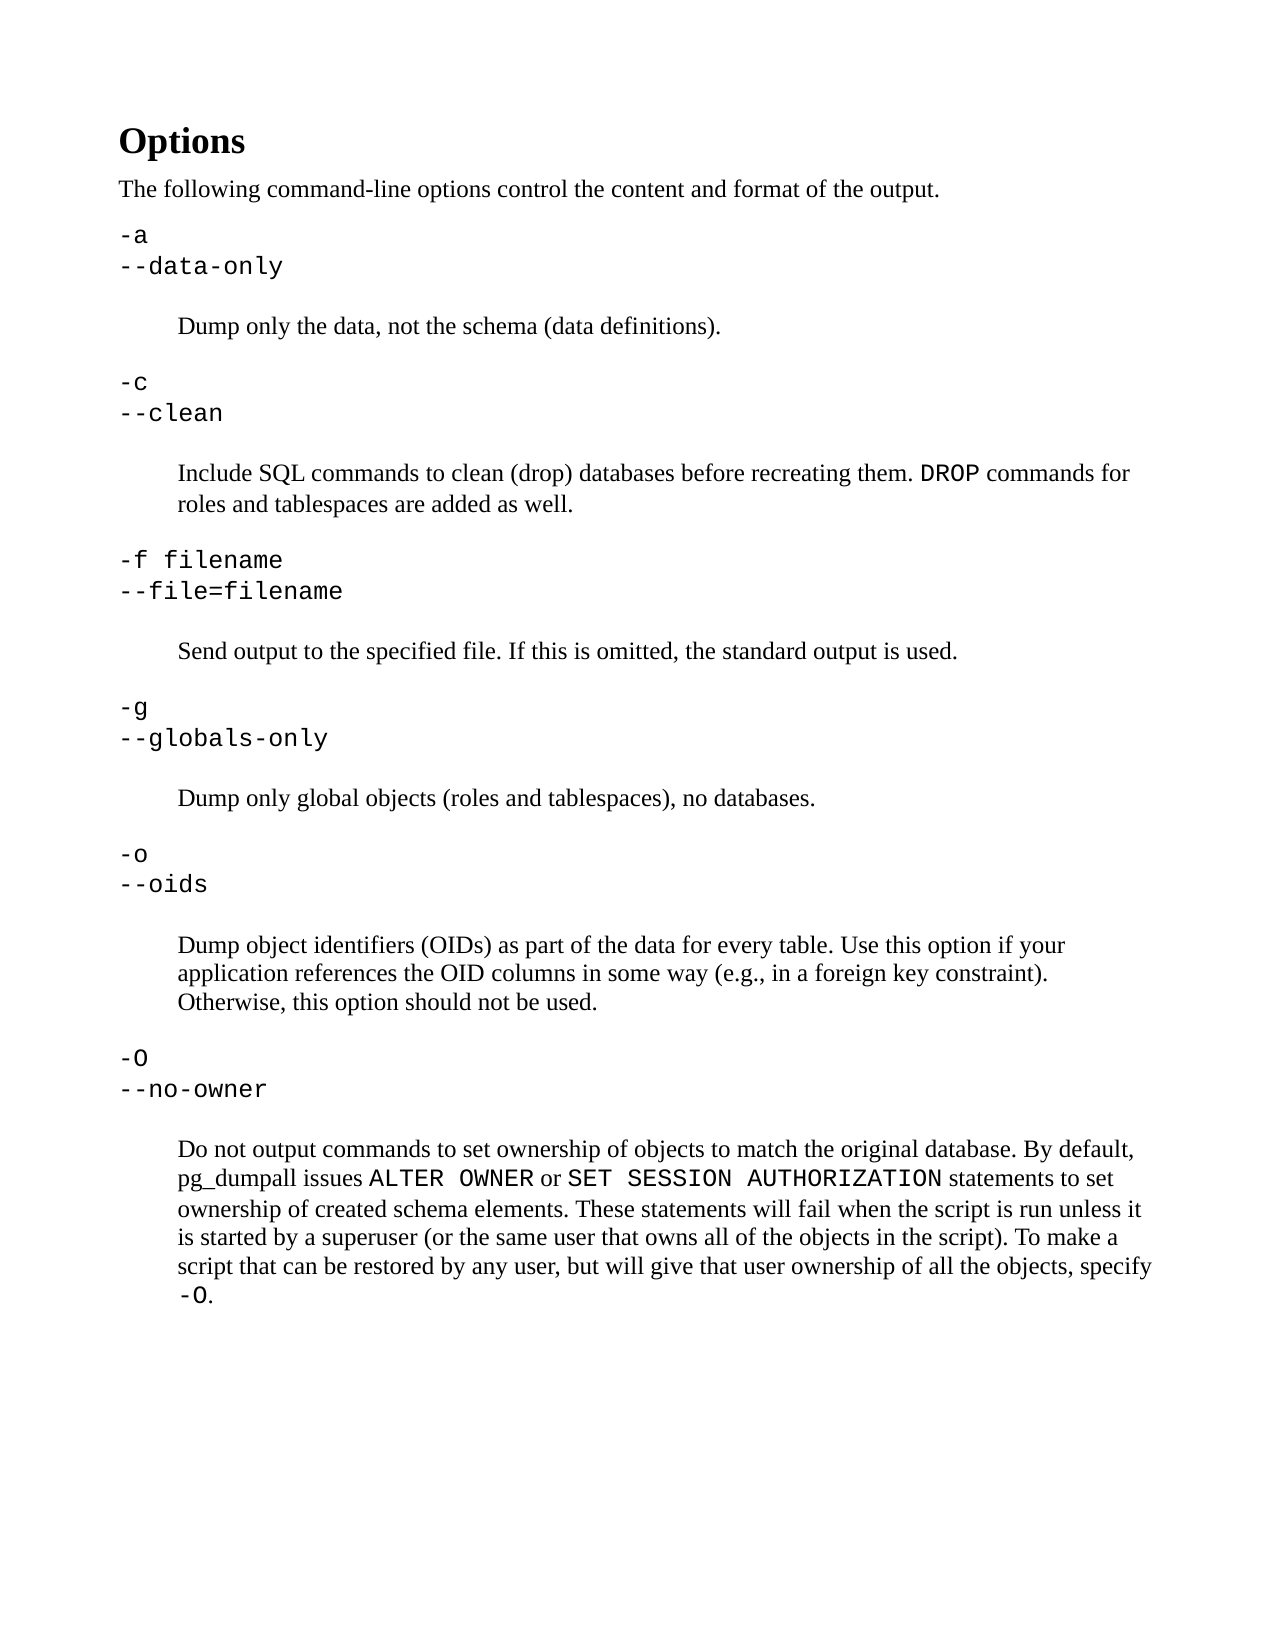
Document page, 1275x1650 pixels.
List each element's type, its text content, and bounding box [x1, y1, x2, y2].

list Include SQL commands to clean (drop) databases before recreating them. DROP commands for roles and tablespaces are added as well. [177, 458, 1157, 518]
list Dump only global objects (roles and tablespaces), no databases. [177, 783, 1157, 812]
list Do not output commands to set ownership of objects to match the original database. By default, pg_dumpall issues ALTER OWNER or SET SESSION AUTHORIZATION statements to set ownership of created schema elements. These statements will fail when the script is run unless it is started by a superuser (or the same user that owns all of the objects in the script). To make a script that can be restored by any user, but will give that user ownership of all the objects, specify -O. [177, 1134, 1157, 1311]
list Send output to the specified file. If this is omitted, the standard output is used. [177, 636, 1157, 665]
list Dump object identifiers (OIDs) as part of the data for every table. Use this option if your application references the OID columns in some way (e.g., in a foreign key constraint). Otherwise, this option should not be used. [177, 930, 1157, 1016]
text The following command-line options control the content and format of the output. [118, 174, 1157, 202]
subtitle -a --data-only [118, 223, 1157, 282]
subtitle Options [118, 118, 1157, 161]
subtitle -o --oids [118, 841, 1157, 900]
list Dump only the data, not the schema (data definitions). [177, 311, 1157, 340]
subtitle -O --no-owner [118, 1046, 1157, 1105]
subtitle -f filename --file=filename [118, 547, 1157, 607]
subtitle -c --clean [118, 370, 1157, 429]
subtitle -g --globals-only [118, 694, 1157, 753]
